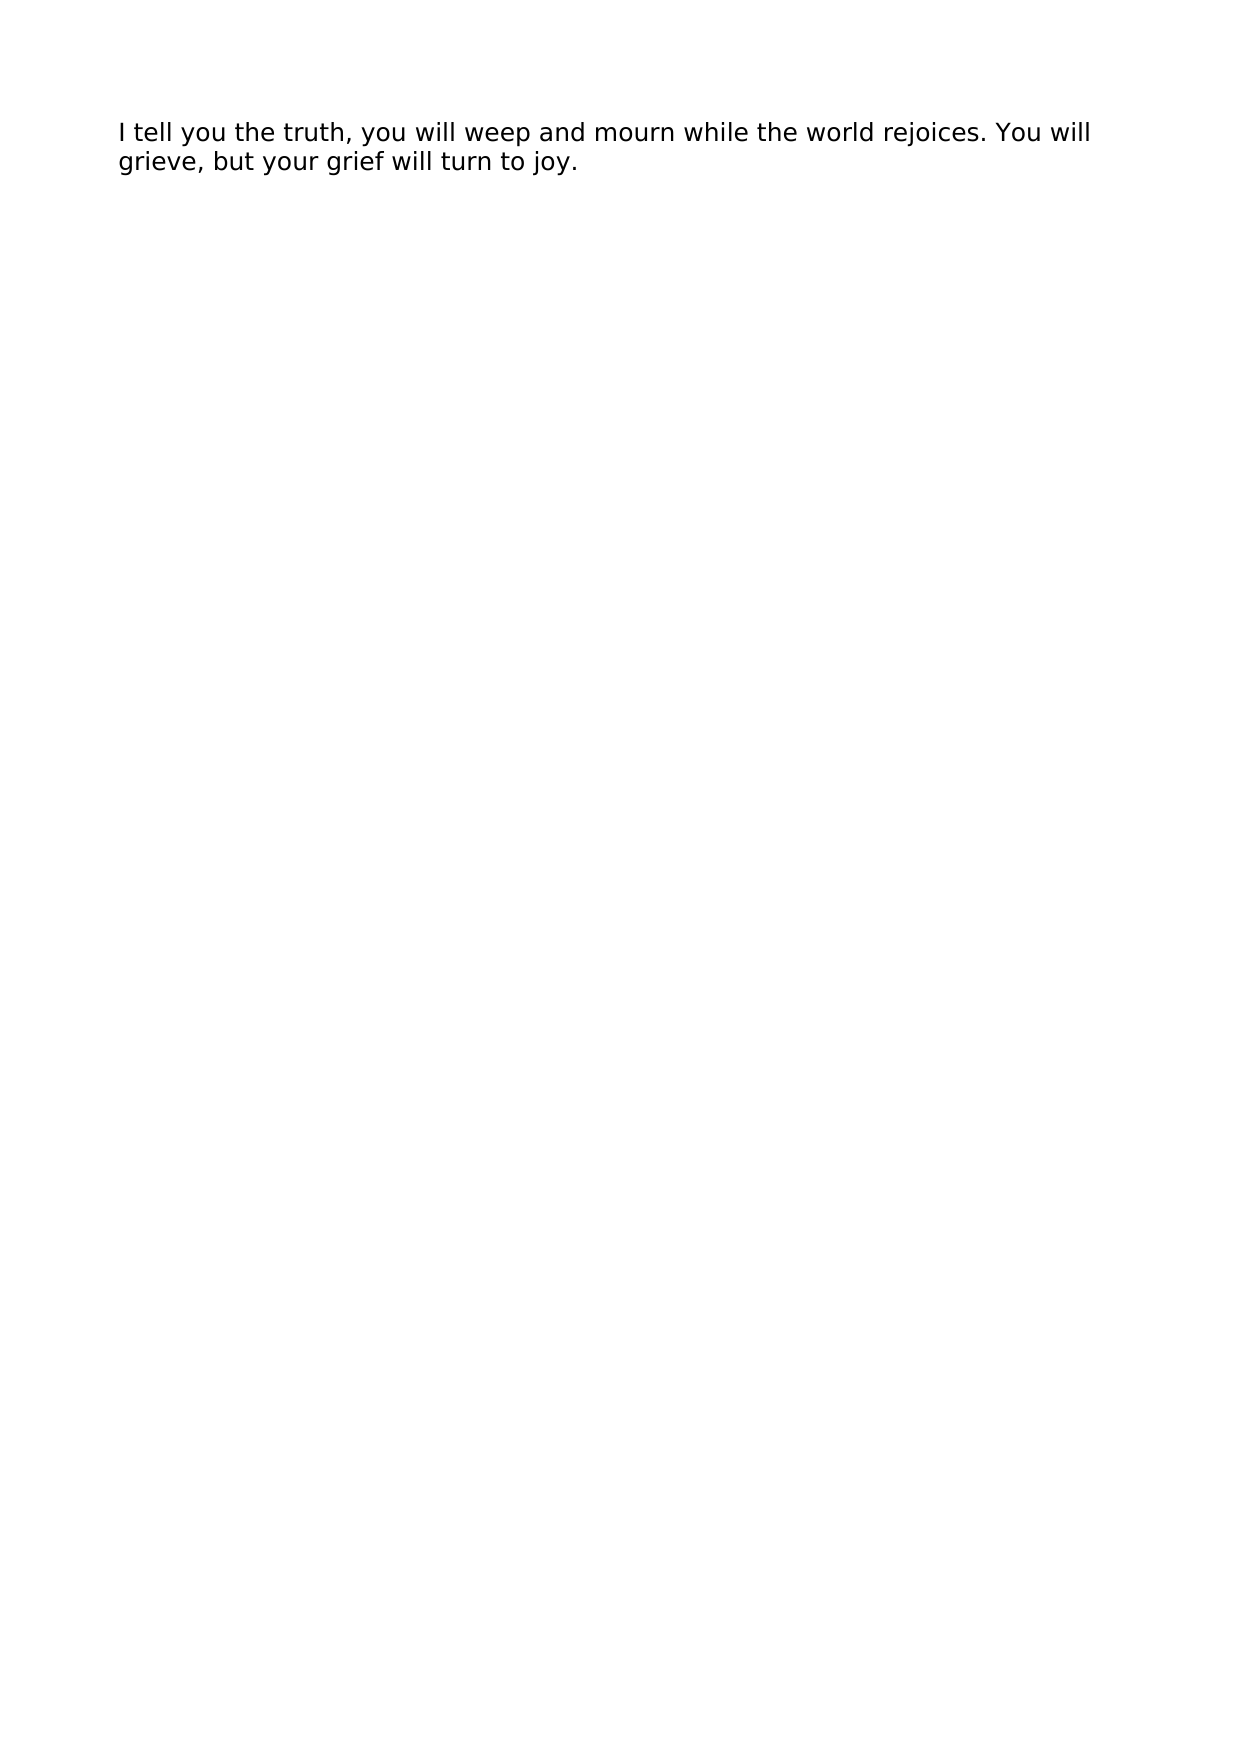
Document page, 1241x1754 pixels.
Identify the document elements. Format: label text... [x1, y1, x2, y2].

text I tell you the truth, you will weep and mourn while the world rejoices. You will grieve, but your grief will turn to joy. [118, 118, 1122, 176]
